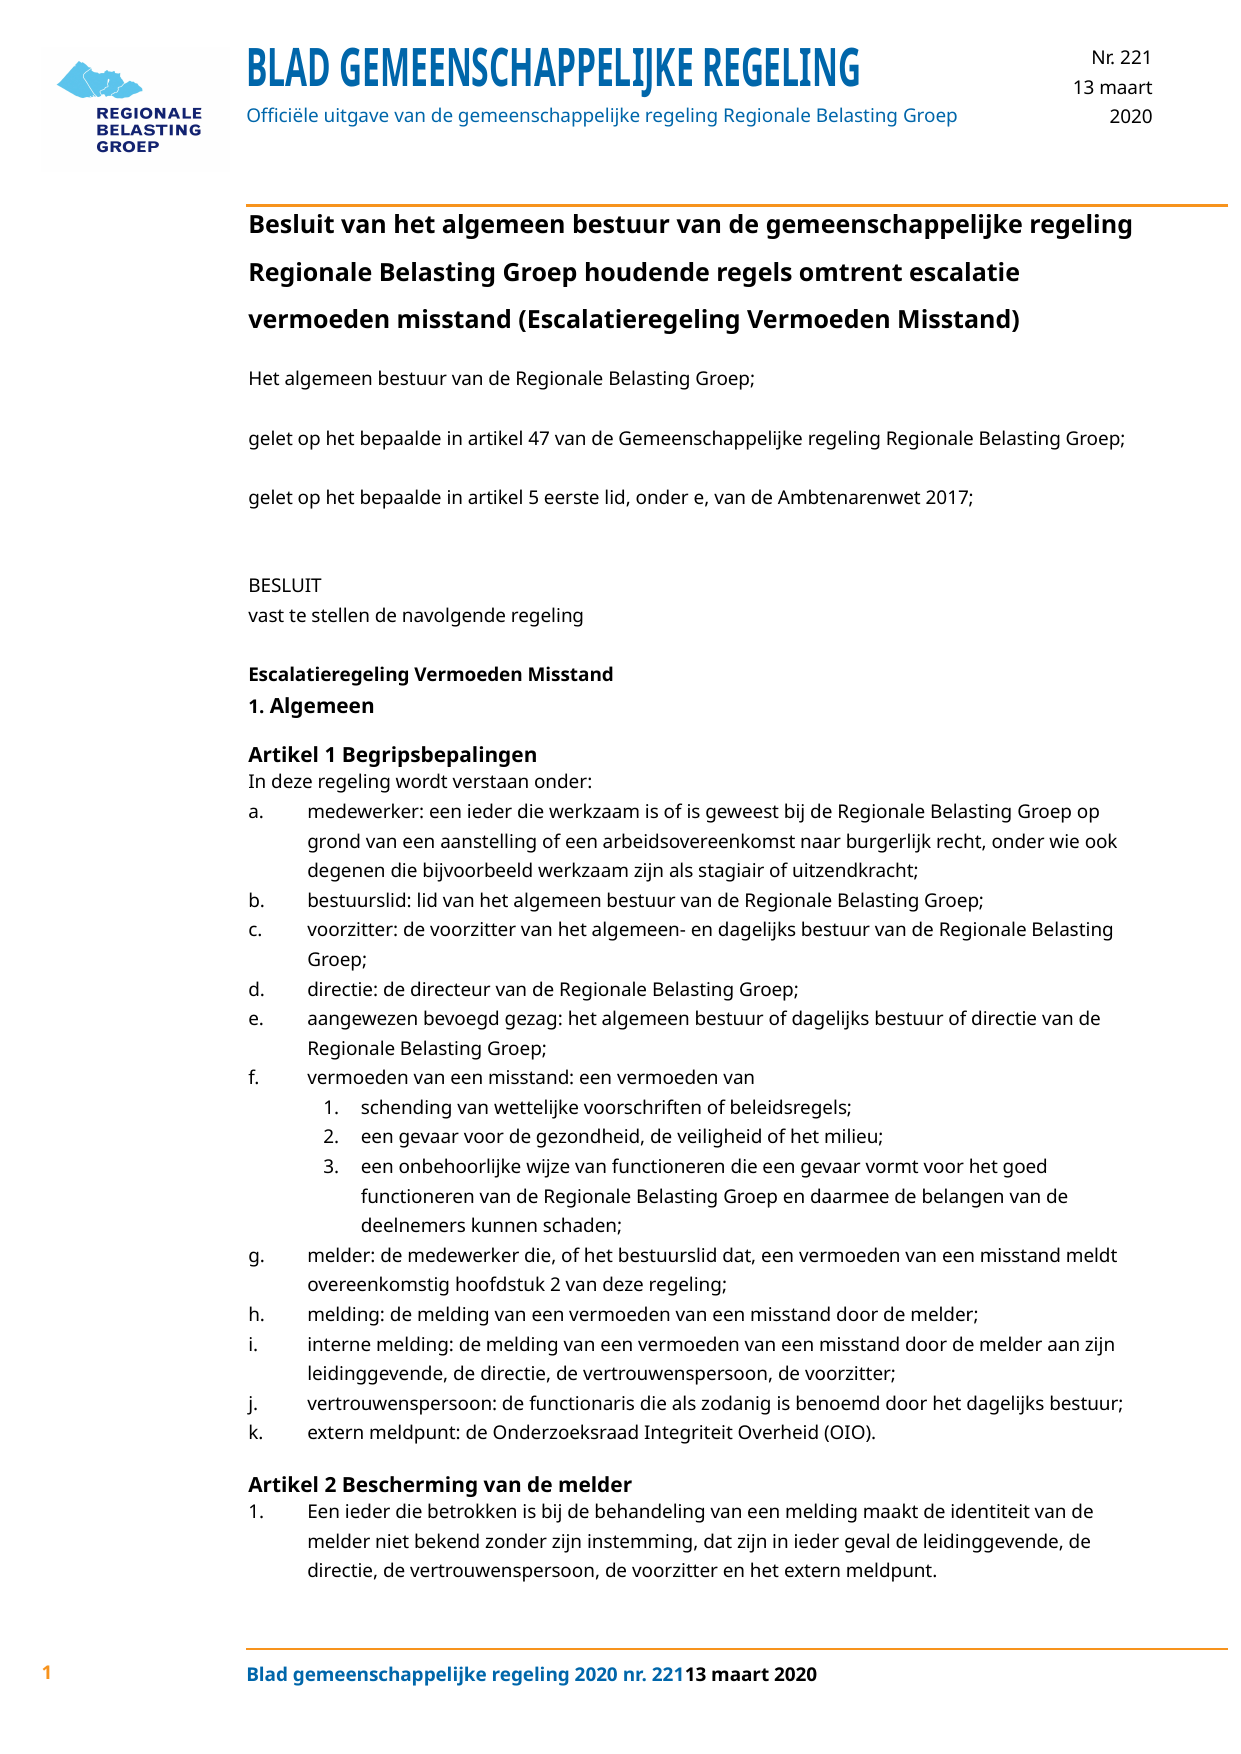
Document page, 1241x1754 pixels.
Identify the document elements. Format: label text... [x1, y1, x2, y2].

list directie: de directeur van de Regionale Belasting Groep; [248, 976, 1152, 1001]
text Besluit van het algemeen bestuur van de gemeenschappelijke regeling Regionale Belasting Groep houdende regels omtrent escalatie vermoeden misstand (Escalatieregeling Vermoeden Misstand) [248, 207, 1152, 336]
list extern meldpunt: de Onderzoeksraad Integriteit Overheid (OIO). [248, 1419, 1152, 1445]
text 1. Algemeen [248, 691, 1152, 719]
list vermoeden van een misstand: een vermoeden van [248, 1064, 1152, 1090]
text Artikel 1 Begripsbepalingen [248, 740, 1152, 769]
picture [41, 47, 231, 172]
list schending van wettelijke voorschriften of beleidsregels; [323, 1094, 1152, 1120]
text gelet op het bepaalde in artikel 47 van de Gemeenschappelijke regeling Regionale Belasting Groep; [248, 425, 1152, 450]
text Het algemeen bestuur van de Regionale Belasting Groep; [248, 366, 1152, 391]
text vast te stellen de navolgende regeling [248, 602, 1152, 628]
text BESLUIT [248, 573, 1152, 598]
list melder: de medewerker die, of het bestuurslid dat, een vermoeden van een misstand meldt overeenkomstig hoofdstuk 2 van deze regeling; [248, 1242, 1152, 1297]
list een gevaar voor de gezondheid, de veiligheid of het milieu; [323, 1124, 1152, 1149]
text Artikel 2 Bescherming van de melder [248, 1470, 1152, 1498]
list melding: de melding van een vermoeden van een misstand door de melder; [248, 1301, 1152, 1327]
text In deze regeling wordt verstaan onder: [248, 769, 1152, 794]
list vertrouwenspersoon: de functionaris die als zodanig is benoemd door het dagelijks bestuur; [248, 1390, 1152, 1416]
list bestuurslid: lid van het algemeen bestuur van de Regionale Belasting Groep; [248, 887, 1152, 913]
list Een ieder die betrokken is bij de behandeling van een melding maakt de identiteit van de melder niet bekend zonder zijn instemming, dat zijn in ieder geval de leidinggevende, de directie, de vertrouwenspersoon, de voorzitter en het extern meldpunt. [248, 1498, 1152, 1583]
text Escalatieregeling Vermoeden Misstand [248, 661, 1152, 687]
list medewerker: een ieder die werkzaam is of is geweest bij de Regionale Belasting Groep op grond van een aanstelling of een arbeidsovereenkomst naar burgerlijk recht, onder wie ook degenen die bijvoorbeeld werkzaam zijn als stagiair of uitzendkracht; [248, 798, 1152, 883]
list aangewezen bevoegd gezag: het algemeen bestuur of dagelijks bestuur of directie van de Regionale Belasting Groep; [248, 1005, 1152, 1061]
list voorzitter: de voorzitter van het algemeen- en dagelijks bestuur van de Regionale Belasting Groep; [248, 917, 1152, 972]
list een onbehoorlijke wijze van functioneren die een gevaar vormt voor het goed functioneren van de Regionale Belasting Groep en daarmee de belangen van de deelnemers kunnen schaden; [323, 1153, 1152, 1238]
text gelet op het bepaalde in artikel 5 eerste lid, onder e, van de Ambtenarenwet 2017; [248, 484, 1152, 509]
list interne melding: de melding van een vermoeden van een misstand door de melder aan zijn leidinggevende, de directie, de vertrouwenspersoon, de voorzitter; [248, 1331, 1152, 1386]
